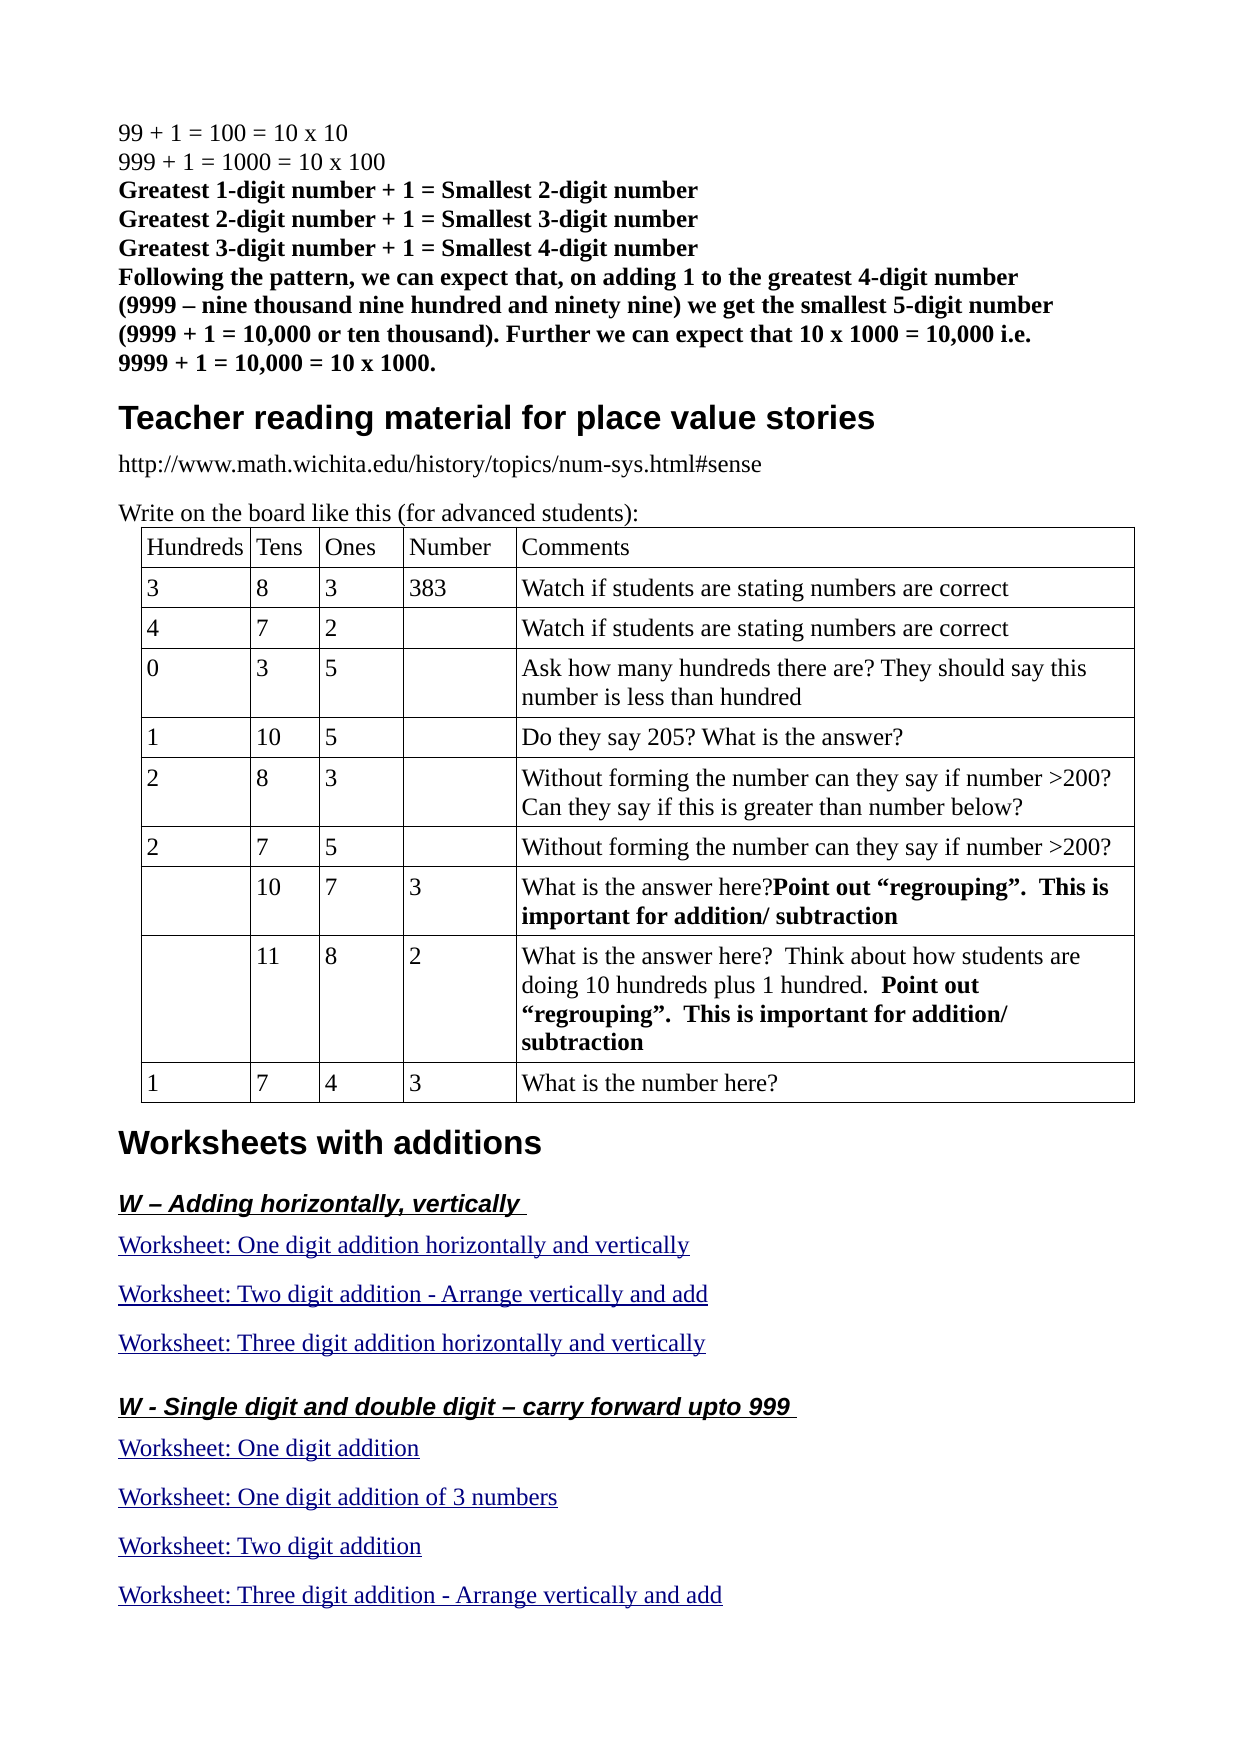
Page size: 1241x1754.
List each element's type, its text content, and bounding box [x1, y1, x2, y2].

table_header Tens [251, 528, 319, 567]
table_cell [404, 608, 516, 648]
table_cell 8 [251, 568, 319, 607]
text Worksheet: Two digit addition - Arrange vertically and add [118, 1279, 1122, 1308]
table_cell 383 [404, 568, 516, 607]
table_cell 5 [320, 649, 403, 717]
text Greatest 3-digit number + 1 = Smallest 4-digit number [118, 233, 1122, 262]
text Worksheet: One digit addition horizontally and vertically [118, 1230, 1122, 1259]
table_cell Watch if students are stating numbers are correct [517, 568, 1134, 607]
table_cell 1 [142, 718, 250, 757]
table_cell 10 [251, 718, 319, 757]
table_header Ones [320, 528, 403, 567]
table_cell What is the answer here? Think about how students are doing 10 hundreds plus 1 hundred. Point out “regrouping”. This is important for addition/ subtraction [517, 936, 1134, 1062]
table_cell 7 [320, 867, 403, 935]
text (9999 – nine thousand nine hundred and ninety nine) we get the smallest 5-digit number [118, 291, 1122, 319]
text Greatest 1-digit number + 1 = Smallest 2-digit number [118, 176, 1122, 204]
table_header Number [404, 528, 516, 567]
text Worksheet: Three digit addition horizontally and vertically [118, 1328, 1122, 1357]
table_cell 8 [320, 936, 403, 1062]
table_cell 7 [251, 827, 319, 866]
subtitle Worksheets with additions [118, 1123, 1122, 1162]
table_cell 5 [320, 718, 403, 757]
subtitle Teacher reading material for place value stories [118, 398, 1122, 436]
table_cell Without forming the number can they say if number >200? [517, 827, 1134, 866]
table_header Hundreds [142, 528, 250, 567]
table_cell 3 [251, 649, 319, 717]
table_cell 3 [404, 867, 516, 935]
table_cell 10 [251, 867, 319, 935]
table_cell 2 [320, 608, 403, 648]
table_cell 4 [142, 608, 250, 648]
table_cell 3 [142, 568, 250, 607]
text http://www.math.wichita.edu/history/topics/num-sys.html#sense [118, 449, 1122, 478]
table_cell 4 [320, 1063, 403, 1102]
text Worksheet: One digit addition of 3 numbers [118, 1482, 1122, 1511]
table_cell 7 [251, 1063, 319, 1102]
table_cell 8 [251, 758, 319, 826]
text 999 + 1 = 1000 = 10 x 100 [118, 147, 1122, 176]
table_cell 2 [142, 827, 250, 866]
table_cell Do they say 205? What is the answer? [517, 718, 1134, 757]
text 9999 + 1 = 10,000 = 10 x 1000. [118, 348, 1122, 377]
table_cell 2 [404, 936, 516, 1062]
table_cell [404, 758, 516, 826]
subtitle W - Single digit and double digit – carry forward upto 999 [118, 1392, 1122, 1420]
table_cell 3 [320, 568, 403, 607]
text Worksheet: One digit addition [118, 1433, 1122, 1462]
table_cell [142, 936, 250, 1062]
text Worksheet: Three digit addition - Arrange vertically and add [118, 1580, 1122, 1609]
table_cell 0 [142, 649, 250, 717]
table_cell Watch if students are stating numbers are correct [517, 608, 1134, 648]
text Following the pattern, we can expect that, on adding 1 to the greatest 4-digit number [118, 262, 1122, 291]
table_cell Without forming the number can they say if number >200? Can they say if this is greater than number below? [517, 758, 1134, 826]
table_cell 3 [404, 1063, 516, 1102]
table_cell 5 [320, 827, 403, 866]
table_cell [404, 649, 516, 717]
text (9999 + 1 = 10,000 or ten thousand). Further we can expect that 10 x 1000 = 10,000 i.e. [118, 319, 1122, 348]
text Write on the board like this (for advanced students): [118, 498, 1122, 527]
table_cell [404, 827, 516, 866]
text Greatest 2-digit number + 1 = Smallest 3-digit number [118, 204, 1122, 233]
table_cell 1 [142, 1063, 250, 1102]
subtitle W – Adding horizontally, vertically [118, 1189, 1122, 1217]
table_cell 3 [320, 758, 403, 826]
table_cell 2 [142, 758, 250, 826]
table_cell [404, 718, 516, 757]
table_cell What is the answer here?Point out “regrouping”. This is important for addition/ subtraction [517, 867, 1134, 935]
table_cell What is the number here? [517, 1063, 1134, 1102]
table_cell 7 [251, 608, 319, 648]
table_cell [142, 867, 250, 935]
text Worksheet: Two digit addition [118, 1531, 1122, 1560]
text 99 + 1 = 100 = 10 x 10 [118, 118, 1122, 147]
table_cell 11 [251, 936, 319, 1062]
table_cell Ask how many hundreds there are? They should say this number is less than hundred [517, 649, 1134, 717]
table_header Comments [517, 528, 1134, 567]
